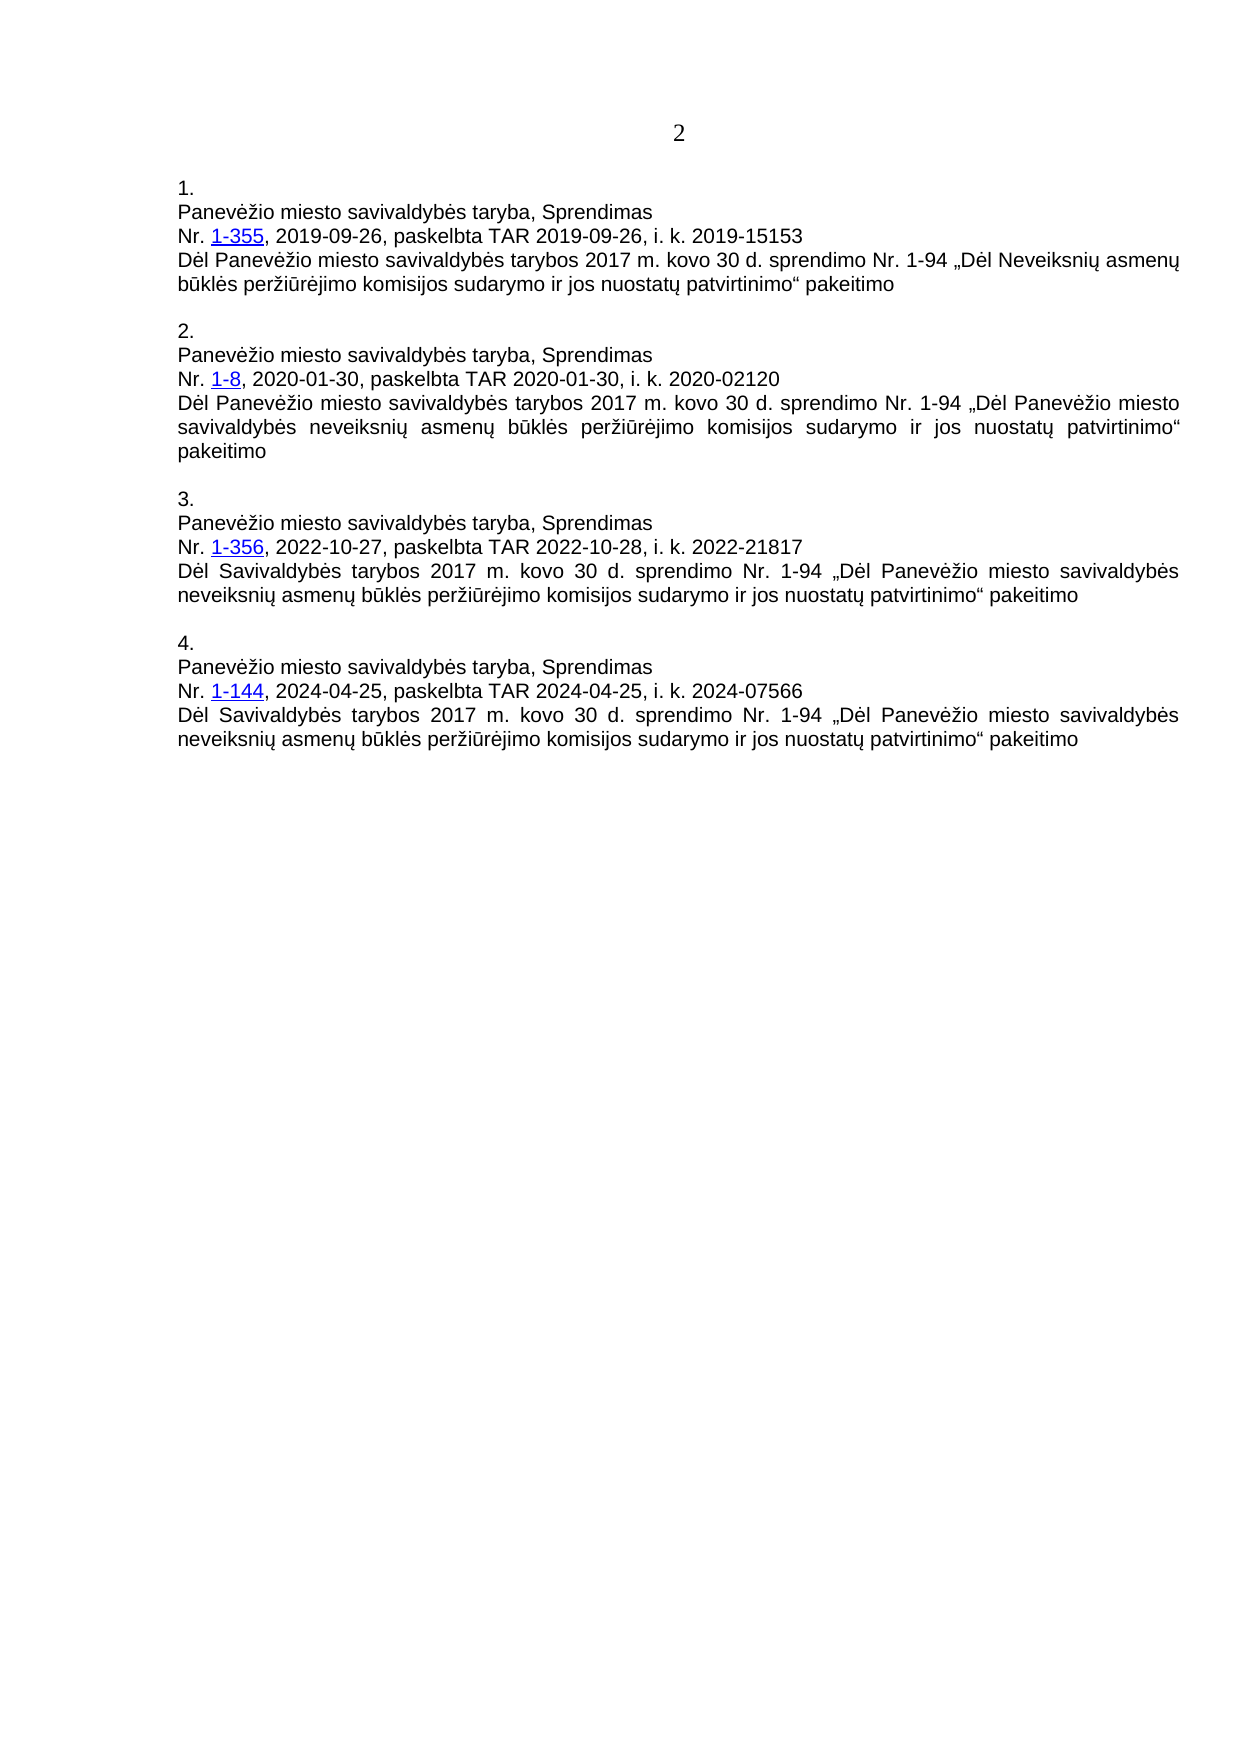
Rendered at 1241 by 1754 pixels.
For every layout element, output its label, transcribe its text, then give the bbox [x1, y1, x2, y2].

text Nr. 1-8, 2020-01-30, paskelbta TAR 2020-01-30, i. k. 2020-02120 [177, 367, 1181, 391]
text Panevėžio miesto savivaldybės taryba, Sprendimas [177, 511, 1181, 535]
text 3. [177, 487, 1181, 511]
text 4. [177, 631, 1181, 655]
text Panevėžio miesto savivaldybės taryba, Sprendimas [177, 199, 1181, 223]
text Nr. 1-144, 2024-04-25, paskelbta TAR 2024-04-25, i. k. 2024-07566 [177, 679, 1181, 703]
text Dėl Savivaldybės tarybos 2017 m. kovo 30 d. sprendimo Nr. 1-94 „Dėl Panevėžio miesto savivaldybės neveiksnių asmenų būklės peržiūrėjimo komisijos sudarymo ir jos nuostatų patvirtinimo“ pakeitimo [177, 559, 1181, 607]
text Panevėžio miesto savivaldybės taryba, Sprendimas [177, 655, 1181, 679]
text Panevėžio miesto savivaldybės taryba, Sprendimas [177, 343, 1181, 367]
text Dėl Panevėžio miesto savivaldybės tarybos 2017 m. kovo 30 d. sprendimo Nr. 1-94 „Dėl Neveiksnių asmenų būklės peržiūrėjimo komisijos sudarymo ir jos nuostatų patvirtinimo“ pakeitimo [177, 247, 1181, 295]
text Nr. 1-355, 2019-09-26, paskelbta TAR 2019-09-26, i. k. 2019-15153 [177, 223, 1181, 247]
text Dėl Panevėžio miesto savivaldybės tarybos 2017 m. kovo 30 d. sprendimo Nr. 1-94 „Dėl Panevėžio miesto savivaldybės neveiksnių asmenų būklės peržiūrėjimo komisijos sudarymo ir jos nuostatų patvirtinimo“ pakeitimo [177, 391, 1181, 463]
text Dėl Savivaldybės tarybos 2017 m. kovo 30 d. sprendimo Nr. 1-94 „Dėl Panevėžio miesto savivaldybės neveiksnių asmenų būklės peržiūrėjimo komisijos sudarymo ir jos nuostatų patvirtinimo“ pakeitimo [177, 703, 1181, 751]
text 1. [177, 176, 1181, 199]
text Nr. 1-356, 2022-10-27, paskelbta TAR 2022-10-28, i. k. 2022-21817 [177, 535, 1181, 559]
text 2. [177, 319, 1181, 343]
